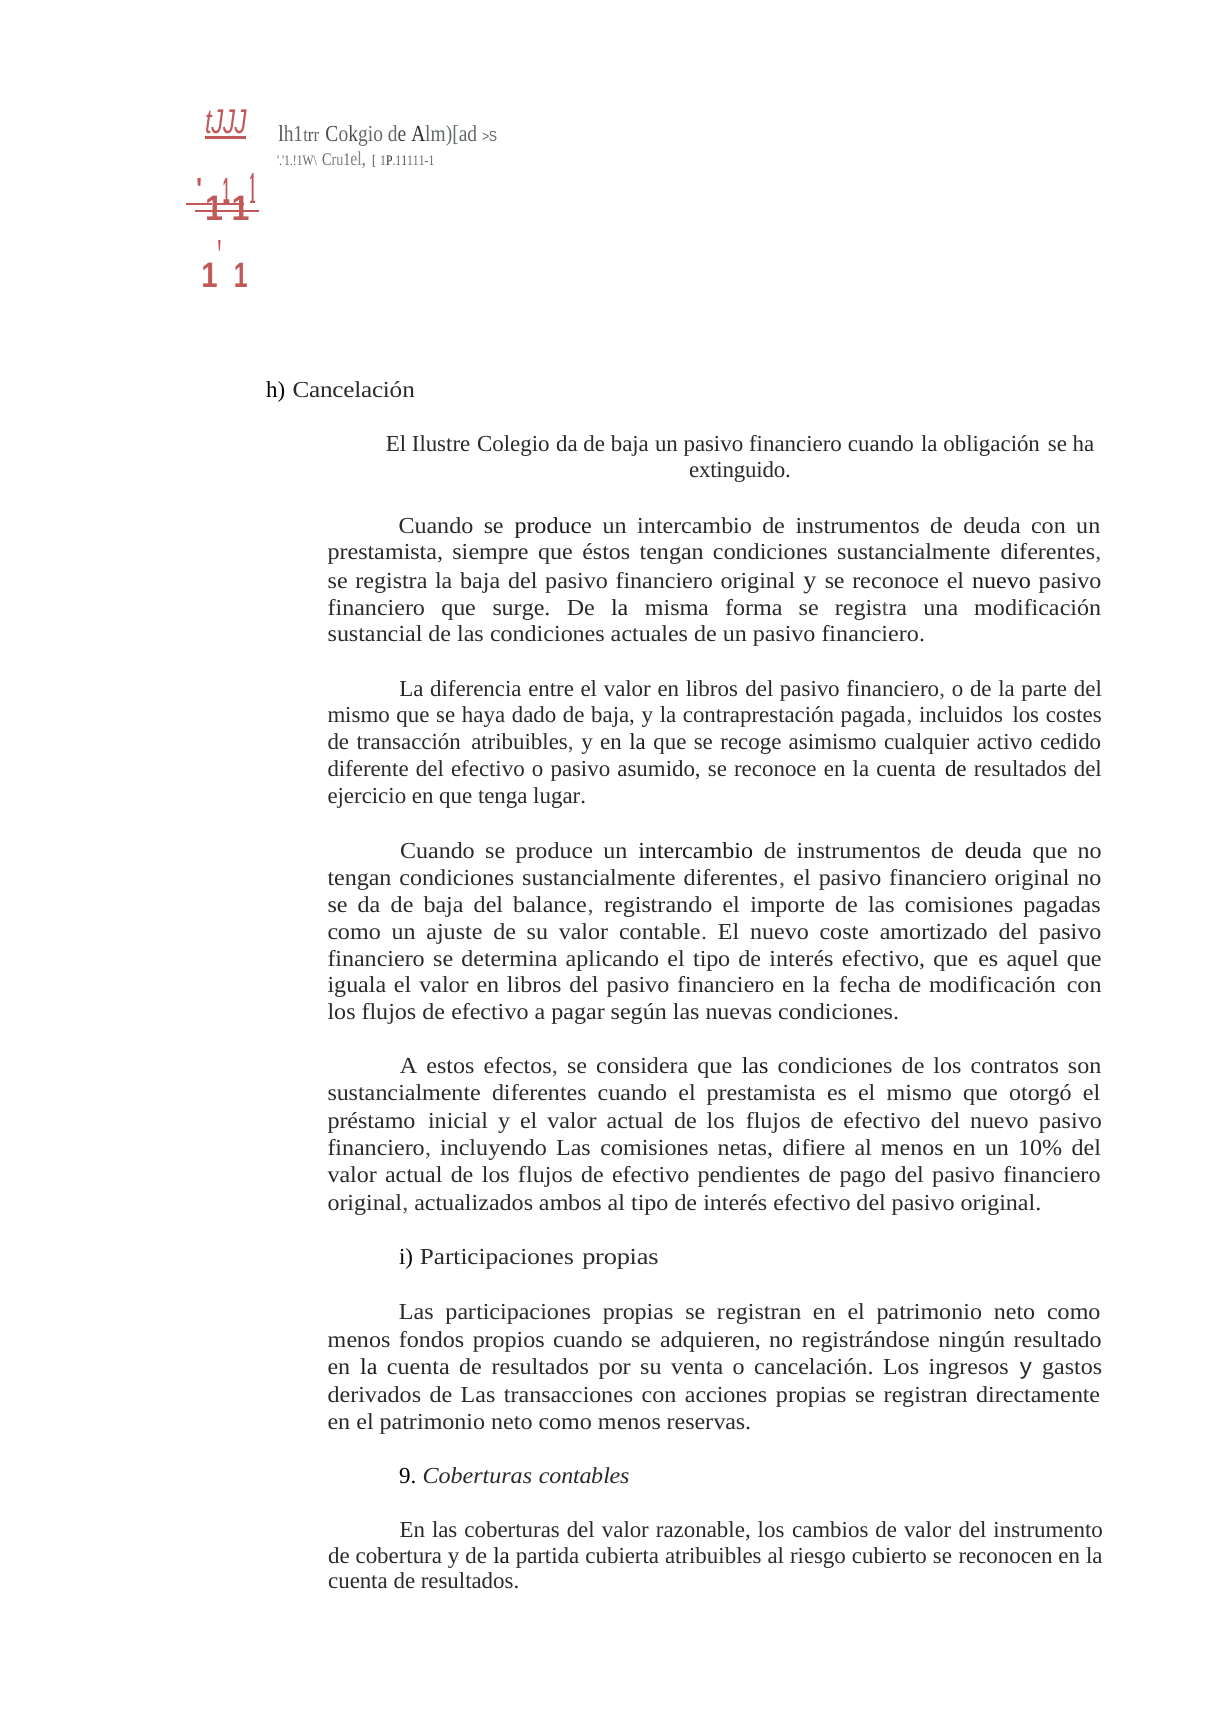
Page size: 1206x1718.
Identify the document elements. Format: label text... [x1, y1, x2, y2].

list Participaciones propias [399, 1243, 1168, 1269]
list Coberturas contables [399, 1462, 1168, 1488]
text El Ilustre Colegio da de baja un pasivo financiero cuando la obligación se ha extinguido. [337, 430, 1142, 483]
text tJJJ [205, 101, 250, 141]
text A estos efectos, se considera que las condiciones de los contratos son sustancialmente diferentes cuando el prestamista es el mismo que otorgó el préstamo inicial y el valor actual de los flujos de efectivo del nuevo pasivo financiero, incluyendo Las comisiones netas, difiere al menos en un 10% del valor actual de los flujos de efectivo pendientes de pago del pasivo financiero original, actualizados ambos al tipo de interés efectivo del pasivo original. [327, 1052, 1102, 1215]
text Cuando se produce un intercambio de instrumentos de deuda que no tengan condiciones sustancialmente diferentes, el pasivo financiero original no se da de baja del balance, registrando el importe de las comisiones pagadas como un ajuste de su valor contable. El nuevo coste amortizado del pasivo financiero se determina aplicando el tipo de interés efectivo, que es aquel que iguala el valor en libros del pasivo financiero en la fecha de modificación con los flujos de efectivo a pagar según las nuevas condiciones. [327, 837, 1102, 1025]
text '1111 1' 1 [188, 161, 264, 295]
text Cuando se produce un intercambio de instrumentos de deuda con un prestamista, siempre que éstos tengan condiciones sustancialmente diferentes, se registra la baja del pasivo financiero original y se reconoce el nuevo pasivo financiero que surge. De la misma forma se registra una modificación sustancial de las condiciones actuales de un pasivo financiero. [327, 512, 1101, 646]
text En las coberturas del valor razonable, los cambios de valor del instrumento de cobertura y de la partida cubierta atribuibles al riesgo cubierto se reconocen en la cuenta de resultados. [328, 1517, 1103, 1594]
text Las participaciones propias se registran en el patrimonio neto como menos fondos propios cuando se adquieren, no registrándose ningún resultado en la cuenta de resultados por su venta o cancelación. Los ingresos y gastos derivados de Las transacciones con acciones propias se registran directamente en el patrimonio neto como menos reservas. [327, 1298, 1102, 1434]
text lh1trr Cokgio de Alm)[ad >S [278, 121, 1168, 147]
list Cancelación [268, 376, 1168, 403]
text '.'1.!1W\ Cru1el, [ 1P.11111-1 [277, 147, 1168, 170]
text La diferencia entre el valor en libros del pasivo financiero, o de la parte del mismo que se haya dado de baja, y la contraprestación pagada, incluidos los costes de transacción atribuibles, y en la que se recoge asimismo cualquier activo cedido diferente del efectivo o pasivo asumido, se reconoce en la cuenta de resultados del ejercicio en que tenga lugar. [327, 674, 1102, 808]
